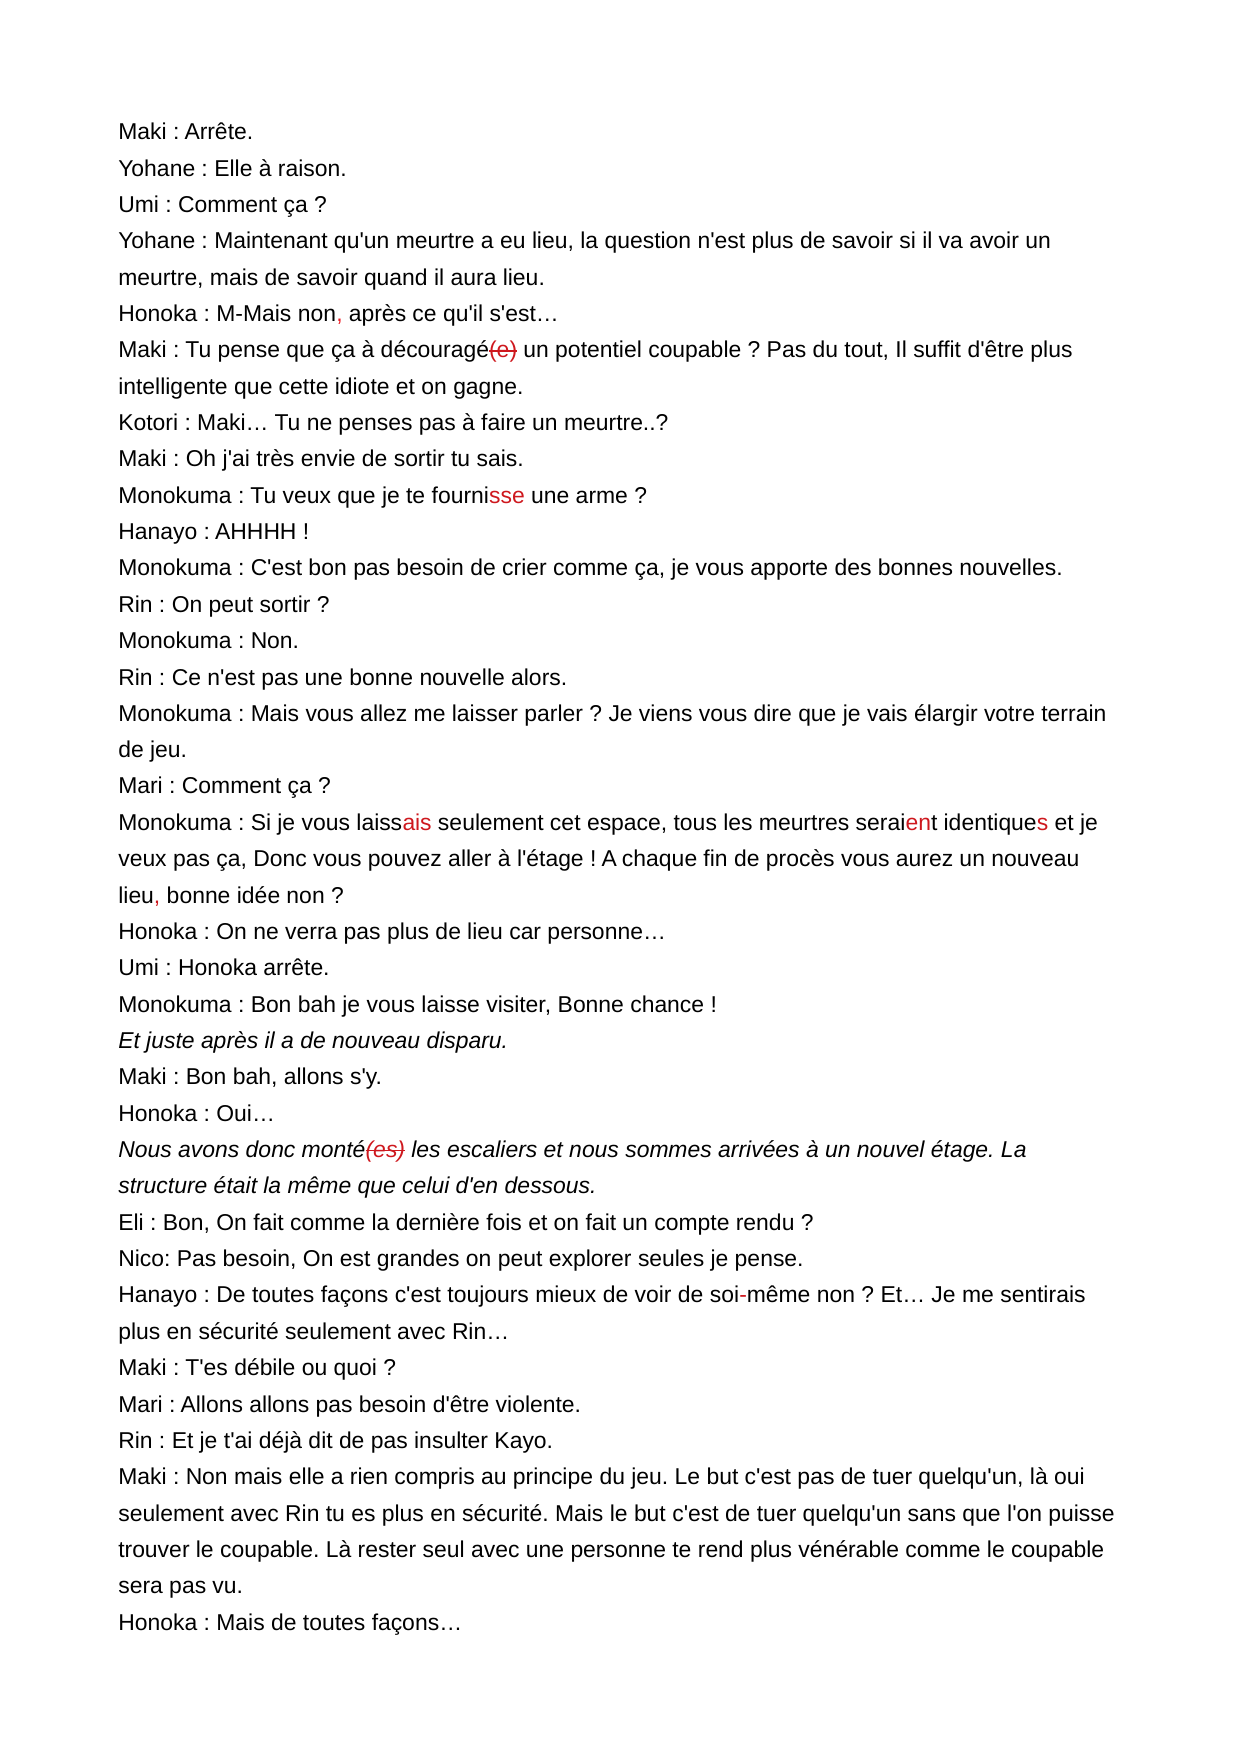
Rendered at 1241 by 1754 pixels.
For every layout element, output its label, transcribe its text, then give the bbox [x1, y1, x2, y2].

text Maki : T'es débile ou quoi ? [118, 1354, 1122, 1381]
text Maki : Arrête. [118, 118, 1122, 144]
text Monokuma : Si je vous laissais seulement cet espace, tous les meurtres seraient identiques et je veux pas ça, Donc vous pouvez aller à l'étage ! A chaque fin de procès vous aurez un nouveau lieu, bonne idée non ? [118, 809, 1122, 908]
text Nico: Pas besoin, On est grandes on peut explorer seules je pense. [118, 1245, 1122, 1271]
text Honoka : On ne verra pas plus de lieu car personne… [118, 918, 1122, 944]
text Hanayo : AHHHH ! [118, 518, 1122, 544]
text Rin : Et je t'ai déjà dit de pas insulter Kayo. [118, 1427, 1122, 1453]
text Honoka : Mais de toutes façons… [118, 1609, 1122, 1635]
text Rin : Ce n'est pas une bonne nouvelle alors. [118, 663, 1122, 690]
text Maki : Bon bah, allons s'y. [118, 1063, 1122, 1090]
text Honoka : M-Mais non, après ce qu'il s'est… [118, 300, 1122, 326]
text Mari : Comment ça ? [118, 772, 1122, 799]
text Eli : Bon, On fait comme la dernière fois et on fait un compte rendu ? [118, 1209, 1122, 1235]
text Kotori : Maki… Tu ne penses pas à faire un meurtre..? [118, 409, 1122, 435]
text Monokuma : Mais vous allez me laisser parler ? Je viens vous dire que je vais élargir votre terrain de jeu. [118, 700, 1122, 762]
text Nous avons donc monté(es) les escaliers et nous sommes arrivées à un nouvel étage. La structure était la même que celui d'en dessous. [118, 1136, 1122, 1199]
text Rin : On peut sortir ? [118, 591, 1122, 617]
text Maki : Non mais elle a rien compris au principe du jeu. Le but c'est pas de tuer quelqu'un, là oui seulement avec Rin tu es plus en sécurité. Mais le but c'est de tuer quelqu'un sans que l'on puisse trouver le coupable. Là rester seul avec une personne te rend plus vénérable comme le coupable sera pas vu. [118, 1463, 1122, 1599]
text Monokuma : Bon bah je vous laisse visiter, Bonne chance ! [118, 991, 1122, 1017]
text Monokuma : C'est bon pas besoin de crier comme ça, je vous apporte des bonnes nouvelles. [118, 554, 1122, 581]
text Et juste après il a de nouveau disparu. [118, 1027, 1122, 1053]
text Umi : Honoka arrête. [118, 954, 1122, 981]
text Mari : Allons allons pas besoin d'être violente. [118, 1391, 1122, 1417]
text Honoka : Oui… [118, 1100, 1122, 1126]
text Monokuma : Tu veux que je te fournisse une arme ? [118, 482, 1122, 508]
text Yohane : Maintenant qu'un meurtre a eu lieu, la question n'est plus de savoir si il va avoir un meurtre, mais de savoir quand il aura lieu. [118, 227, 1122, 290]
text Hanayo : De toutes façons c'est toujours mieux de voir de soi-même non ? Et… Je me sentirais plus en sécurité seulement avec Rin… [118, 1281, 1122, 1344]
text Maki : Oh j'ai très envie de sortir tu sais. [118, 445, 1122, 472]
text Yohane : Elle à raison. [118, 154, 1122, 181]
text Monokuma : Non. [118, 627, 1122, 653]
text Umi : Comment ça ? [118, 191, 1122, 217]
text Maki : Tu pense que ça à découragé(e) un potentiel coupable ? Pas du tout, Il suffit d'être plus intelligente que cette idiote et on gagne. [118, 336, 1122, 399]
